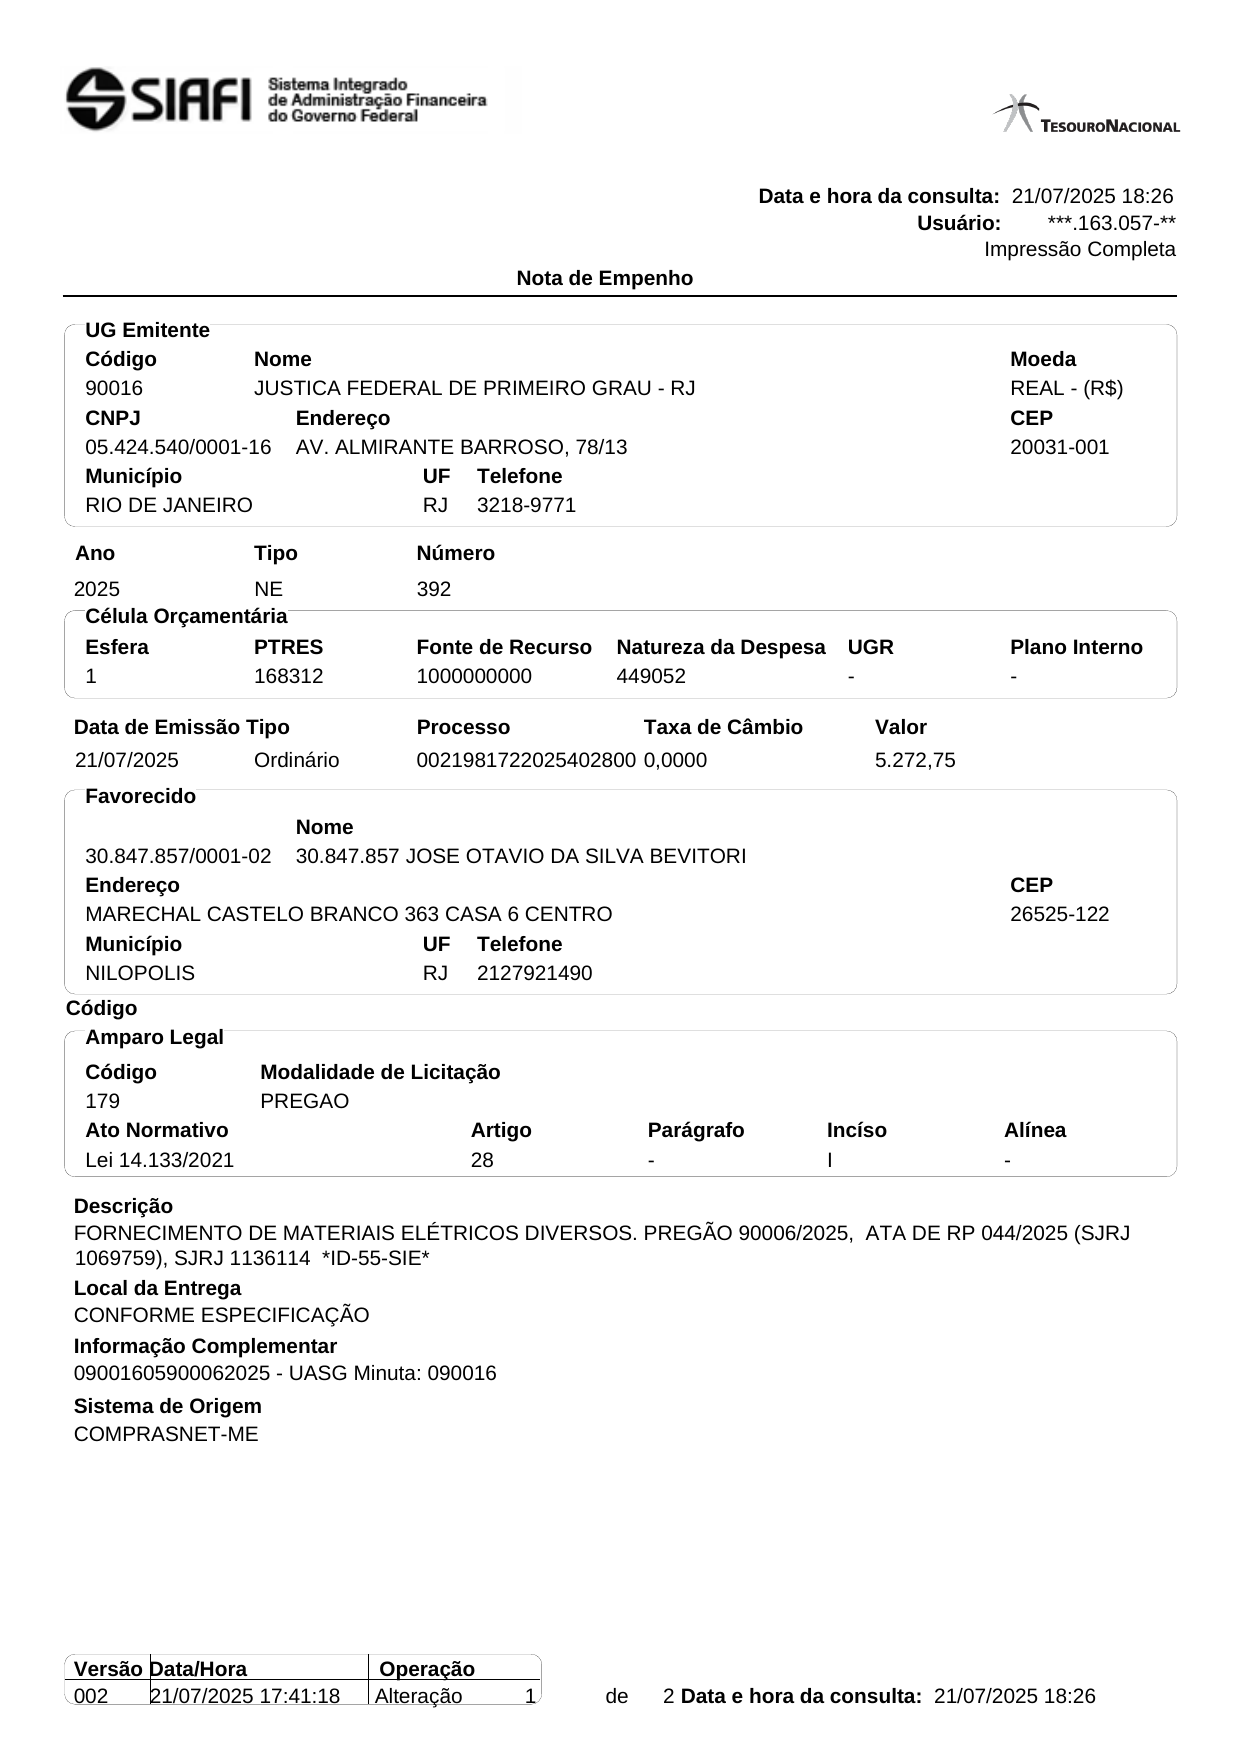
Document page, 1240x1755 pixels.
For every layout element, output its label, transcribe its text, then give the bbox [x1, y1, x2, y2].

text Sistema de Origem [73, 1394, 1175, 1418]
text CONFORME ESPECIFICAÇÃO [73, 1303, 1175, 1327]
text Código [64, 746, 1175, 797]
text 2025 NE 392 [73, 577, 1175, 601]
text Informação Complementar [73, 1334, 1175, 1358]
text Código [65, 790, 1175, 994]
text Código [64, 987, 1175, 1020]
text Local da Entrega [73, 1276, 1175, 1300]
text [539, 1656, 1175, 1680]
text 002 21/07/2025 17:41:18 Alteração 1 de 2 Data e hora da consulta: 21/07/2025 18:26 [151, 1683, 368, 1704]
text 002 21/07/2025 17:41:18 Alteração 1 de 2 Data e hora da consulta: 21/07/2025 18:26 [369, 1683, 541, 1704]
text Versão [73, 1656, 150, 1679]
text FORNECIMENTO DE MATERIAIS ELÉTRICOS DIVERSOS. PREGÃO 90006/2025, ATA DE RP 044/2025 (SJRJ 1069759), SJRJ 1136114 *ID-55-SIE* [73, 1221, 1175, 1269]
text Usuário: ***.163.057-** [75, 210, 1176, 234]
text Data de Emissão Tipo Processo Taxa de Câmbio Valor [73, 715, 1175, 739]
text 002 21/07/2025 17:41:18 Alteração 1 de 2 Data e hora da consulta: 21/07/2025 18:26 [436, 1683, 1175, 1707]
text Descrição [73, 1193, 1175, 1217]
text Data/Hora [151, 1656, 368, 1679]
text 09001605900062025 - UASG Minuta: 090016 [73, 1361, 1175, 1385]
text Impressão Completa [75, 237, 1176, 261]
text Operação [369, 1656, 541, 1680]
text Data e hora da consulta: 21/07/2025 18:26 [75, 183, 1174, 207]
text COMPRASNET-ME [73, 1421, 1175, 1445]
